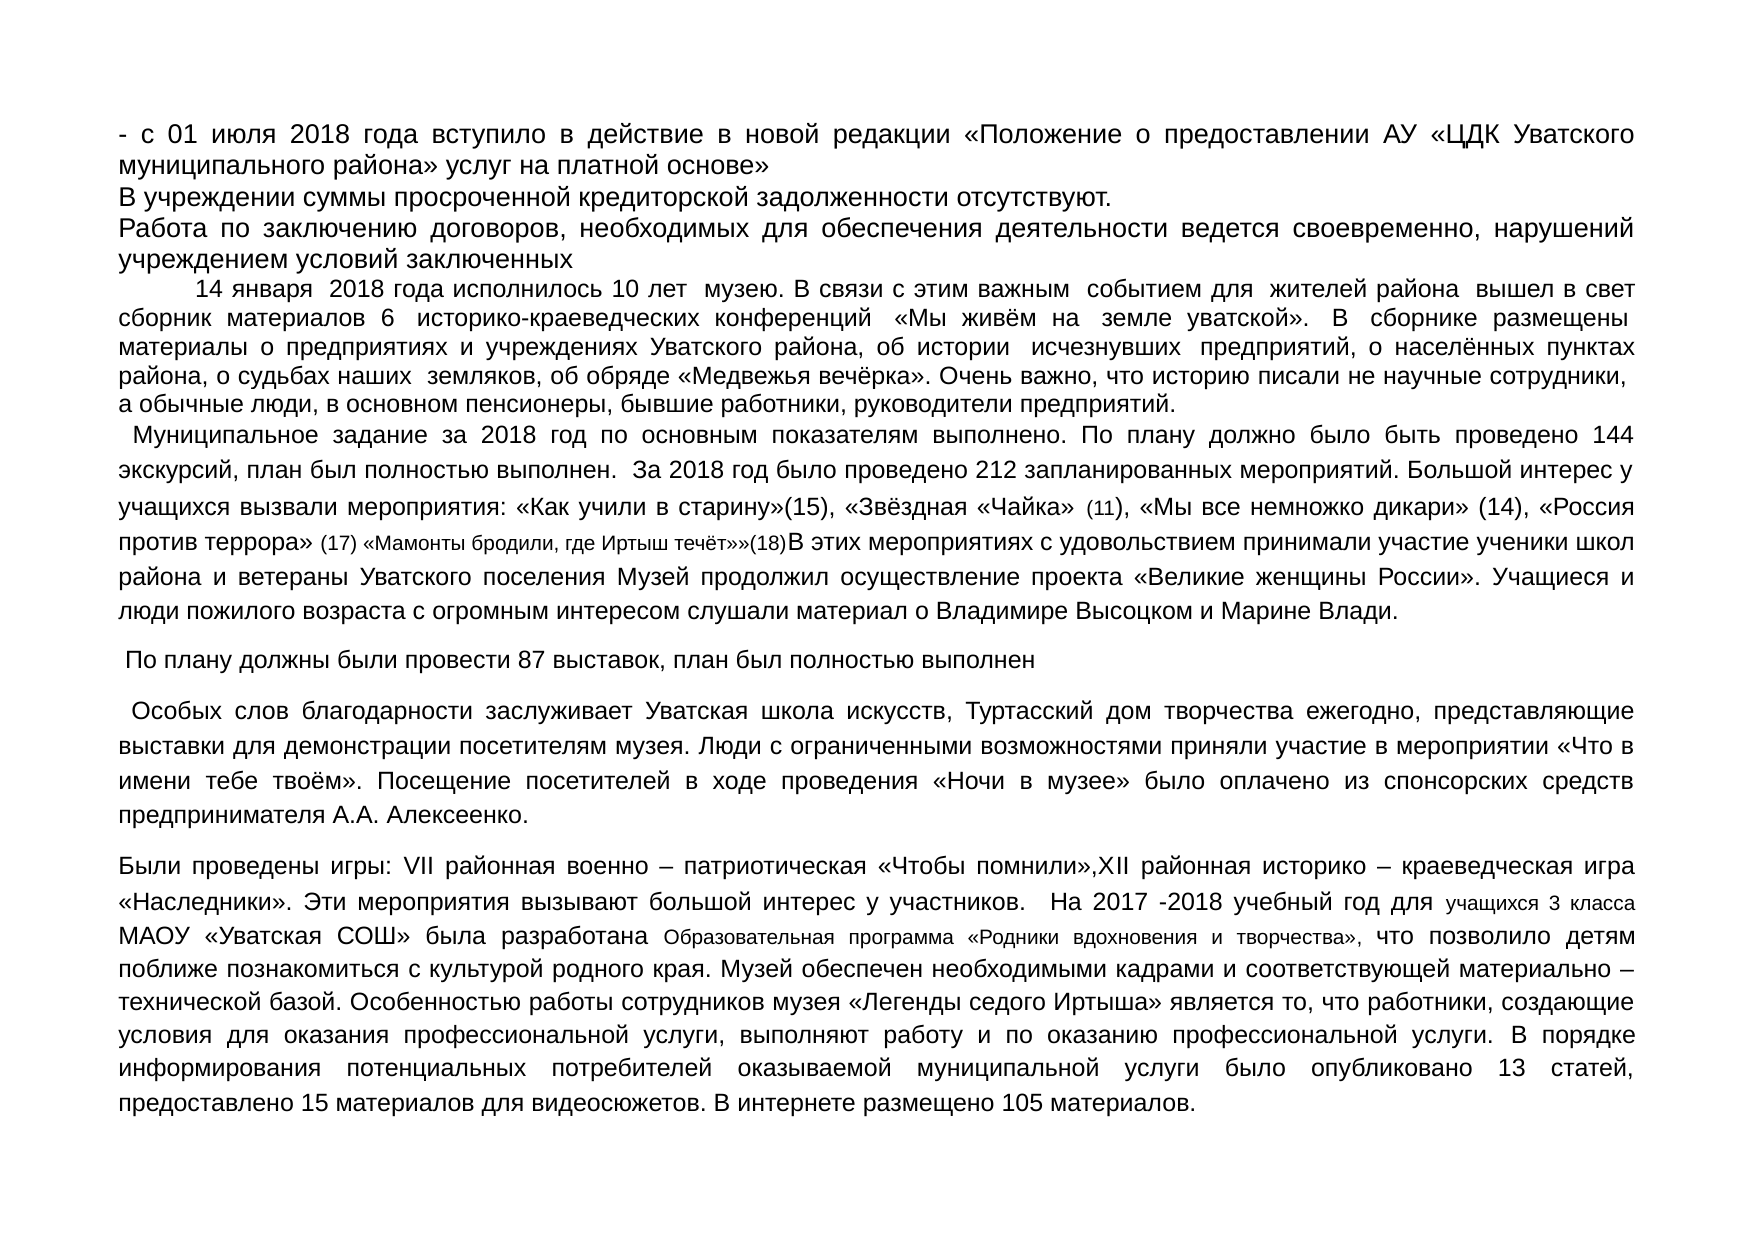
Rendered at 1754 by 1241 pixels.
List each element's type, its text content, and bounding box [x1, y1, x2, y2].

text - с 01 июля 2018 года вступило в действие в новой редакции «Положение о предоставлении АУ «ЦДК Уватского муниципального района» услуг на платной основе» [118, 118, 1636, 181]
text По плану должны были провести 87 выставок, план был полностью выполнен [118, 645, 1636, 674]
text Работа по заключению договоров, необходимых для обеспечения деятельности ведется своевременно, нарушений учреждением условий заключенных [118, 212, 1636, 274]
text Были проведены игры: VII районная военно – патриотическая «Чтобы помнили»,ХII районная историко – краеведческая игра «Наследники». Эти мероприятия вызывают большой интерес у участников. На 2017 -2018 учебный год для учащихся 3 класса МАОУ «Уватская СОШ» была разработана Образовательная программа «Родники вдохновения и творчества», что позволило детям поближе познакомиться с культурой родного края. Музей обеспечен необходимыми кадрами и соответствующей материально – технической базой. Особенностью работы сотрудников музея «Легенды седого Иртыша» является то, что работники, создающие условия для оказания профессиональной услуги, выполняют работу и по оказанию профессиональной услуги. В порядке информирования потенциальных потребителей оказываемой муниципальной услуги было опубликовано 13 статей, предоставлено 15 материалов для видеосюжетов. В интернете размещено 105 материалов. [118, 849, 1636, 1117]
text Муниципальное задание за 2018 год по основным показателям выполнено. По плану должно было быть проведено 144 экскурсий, план был полностью выполнен. За 2018 год было проведено 212 запланированных мероприятий. Большой интерес у учащихся вызвали мероприятия: «Как учили в старину»(15), «Звёздная «Чайка» (11), «Мы все немножко дикари» (14), «Россия против террора» (17) «Мамонты бродили, где Иртыш течёт»»(18)В этих мероприятиях с удовольствием принимали участие ученики школ района и ветераны Уватского поселения Музей продолжил осуществление проекта «Великие женщины России». Учащиеся и люди пожилого возраста с огромным интересом слушали материал о Владимире Высоцком и Марине Влади. [118, 418, 1636, 625]
text Особых слов благодарности заслуживает Уватская школа искусств, Туртасский дом творчества ежегодно, представляющие выставки для демонстрации посетителям музея. Люди с ограниченными возможностями приняли участие в мероприятии «Что в имени тебе твоём». Посещение посетителей в ходе проведения «Ночи в музее» было оплачено из спонсорских средств предпринимателя А.А. Алексеенко. [118, 694, 1636, 829]
text В учреждении суммы просроченной кредиторской задолженности отсутствуют. [118, 181, 1636, 212]
text 14 января 2018 года исполнилось 10 лет музею. В связи с этим важным событием для жителей района вышел в свет сборник материалов 6 историко-краеведческих конференций «Мы живём на земле уватской». В сборнике размещены материалы о предприятиях и учреждениях Уватского района, об истории исчезнувших предприятий, о населённых пунктах района, о судьбах наших земляков, об обряде «Медвежья вечёрка». Очень важно, что историю писали не научные сотрудники, а обычные люди, в основном пенсионеры, бывшие работники, руководители предприятий. [118, 274, 1636, 418]
